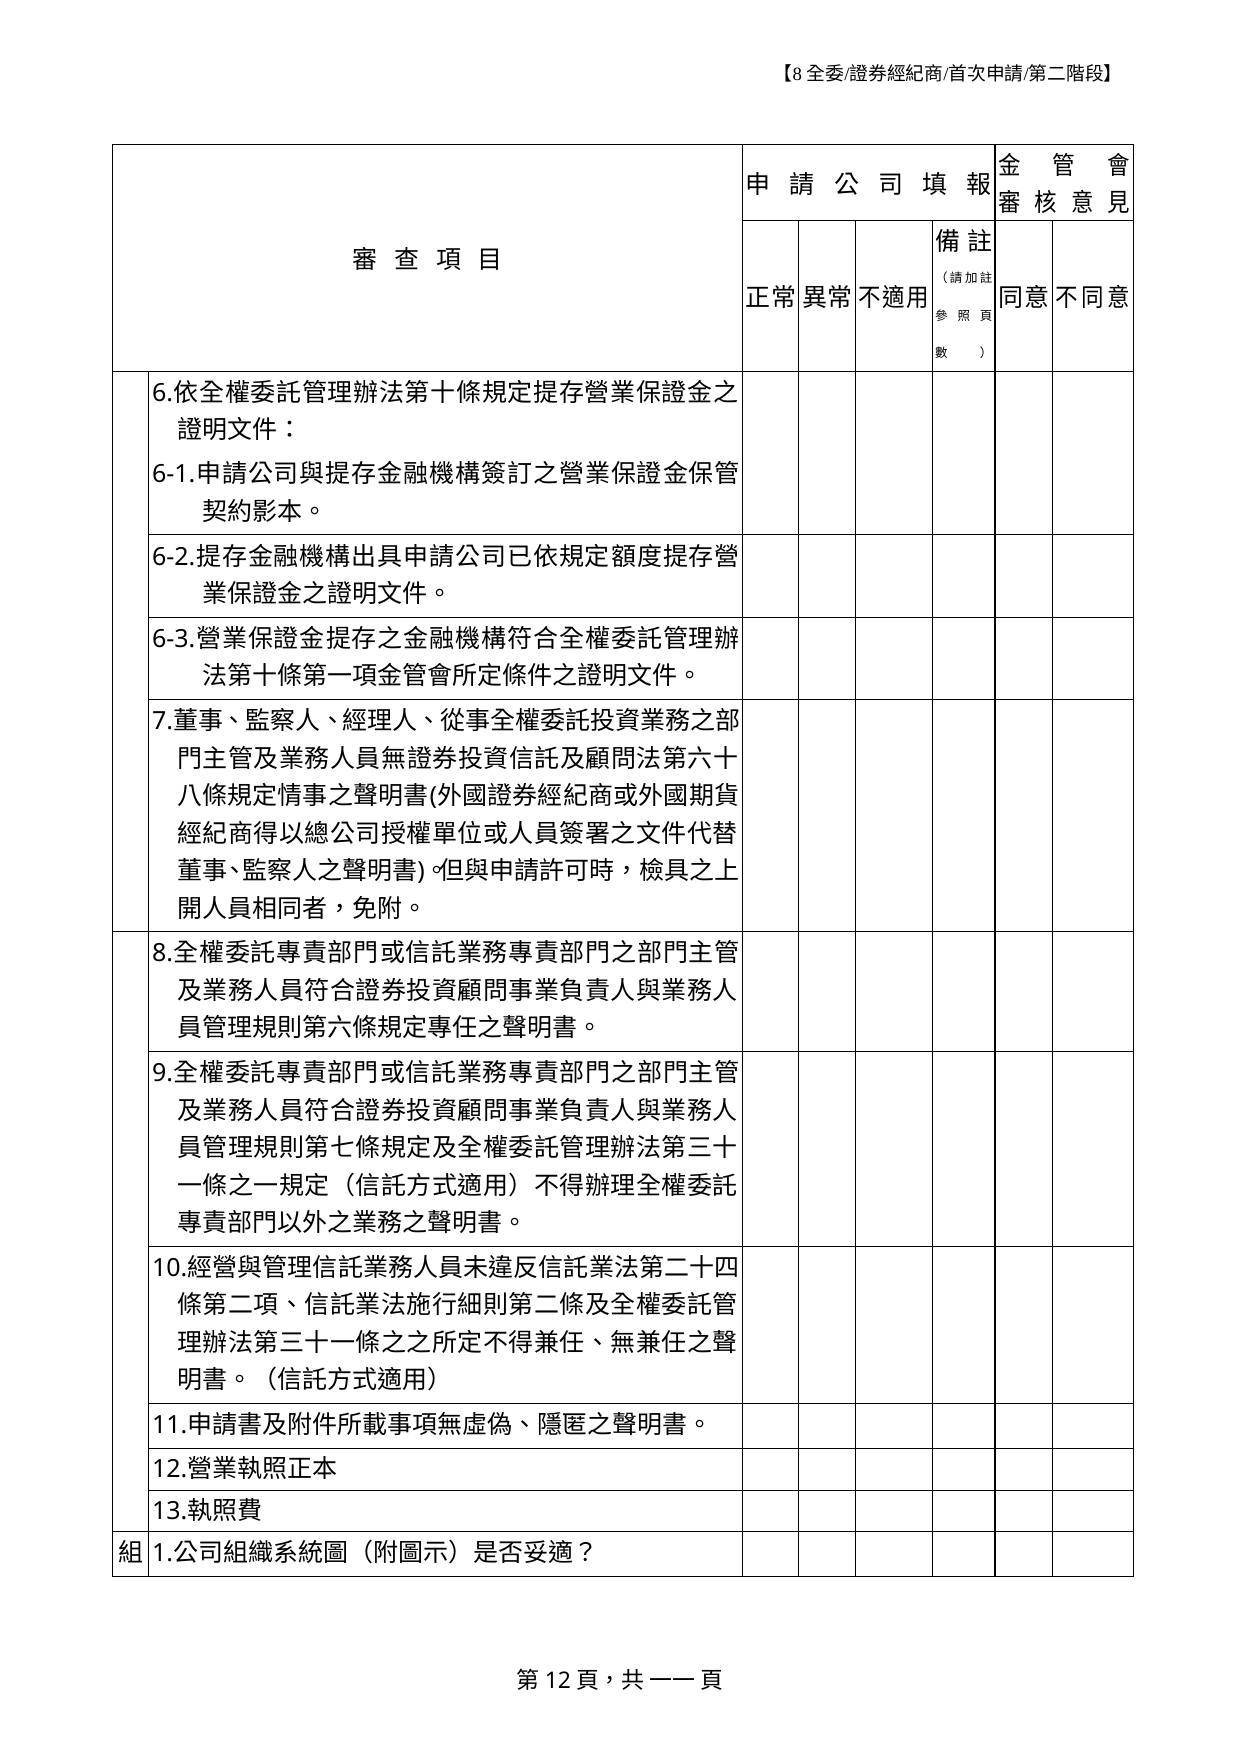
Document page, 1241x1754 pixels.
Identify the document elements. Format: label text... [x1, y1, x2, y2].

table_cell [1053, 1404, 1133, 1448]
table_cell 12.營業執照正本 [149, 1449, 742, 1489]
table_cell [933, 1052, 994, 1246]
table_cell [743, 535, 798, 617]
table_cell [933, 1532, 994, 1576]
table_cell [996, 1247, 1052, 1403]
table_cell 6-2.提存金融機構出具申請公司已依規定額度提存營業保證金之證明文件。 [149, 535, 742, 617]
table_cell [799, 1449, 855, 1489]
table_cell [996, 372, 1052, 534]
table_cell 6.依全權委託管理辦法第十條規定提存營業保證金之證明文件： 6-1.申請公司與提存金融機構簽訂之營業保證金保管契約影本。 [149, 372, 742, 534]
table_cell 同意 [996, 221, 1052, 371]
table_cell 1.公司組織系統圖（附圖示）是否妥適？ [149, 1532, 742, 1576]
table_cell [743, 700, 798, 931]
table_cell [1053, 535, 1133, 617]
table_cell [1053, 1247, 1133, 1403]
table_cell [799, 700, 855, 931]
table_cell [933, 1449, 994, 1489]
table_cell [856, 1491, 932, 1531]
table_cell [933, 1491, 994, 1531]
table_cell [743, 1491, 798, 1531]
table_cell [799, 1491, 855, 1531]
table_cell [1053, 1491, 1133, 1531]
table_cell [1053, 1052, 1133, 1246]
table_cell [856, 932, 932, 1051]
table_cell [1053, 372, 1133, 534]
table_cell 不適用 [856, 221, 932, 371]
table_cell [743, 372, 798, 534]
table_cell 正常 [743, 221, 798, 371]
table_cell [856, 1532, 932, 1576]
table_cell [996, 535, 1052, 617]
table_cell 備註（請加註參照頁數） [933, 221, 994, 371]
table_header 審 查 項 目 [113, 145, 742, 371]
table_cell [743, 1247, 798, 1403]
table_cell [856, 618, 932, 699]
table_cell [743, 618, 798, 699]
table_cell [856, 1247, 932, 1403]
table_cell 7.董事、監察人、經理人、從事全權委託投資業務之部門主管及業務人員無證券投資信託及顧問法第六十八條規定情事之聲明書(外國證券經紀商或外國期貨經紀商得以總公司授權單位或人員簽署之文件代替董事、監察人之聲明書)。但與申請許可時，檢具之上開人員相同者，免附。 [149, 700, 742, 931]
table_cell [743, 1449, 798, 1489]
table_cell [799, 1247, 855, 1403]
table_cell [933, 1404, 994, 1448]
table_cell 不同意 [1053, 221, 1133, 371]
table_cell [113, 372, 148, 931]
table_cell [856, 1449, 932, 1489]
table_header 金管會 審核意見 [996, 145, 1133, 220]
table_cell [933, 535, 994, 617]
table_header 申 請 公 司 填 報 [743, 145, 994, 220]
table_cell [856, 535, 932, 617]
table_cell 8.全權委託專責部門或信託業務專責部門之部門主管及業務人員符合證券投資顧問事業負責人與業務人員管理規則第六條規定專任之聲明書。 [149, 932, 742, 1051]
table_cell [996, 932, 1052, 1051]
table_cell [743, 1404, 798, 1448]
table_cell 9.全權委託專責部門或信託業務專責部門之部門主管及業務人員符合證券投資顧問事業負責人與業務人員管理規則第七條規定及全權委託管理辦法第三十一條之一規定（信託方式適用）不得辦理全權委託專責部門以外之業務之聲明書。 [149, 1052, 742, 1246]
table_cell [1053, 1449, 1133, 1489]
table_cell [933, 372, 994, 534]
table_cell [933, 700, 994, 931]
table_cell 組 [113, 1532, 148, 1576]
table_cell [856, 700, 932, 931]
table_cell 13.執照費 [149, 1491, 742, 1531]
table_cell [996, 1052, 1052, 1246]
table_cell [996, 1449, 1052, 1489]
table_cell [856, 1404, 932, 1448]
table_cell [933, 932, 994, 1051]
table_cell [799, 618, 855, 699]
table_cell [996, 700, 1052, 931]
table_cell [799, 932, 855, 1051]
table_cell [1053, 1532, 1133, 1576]
table_cell 10.經營與管理信託業務人員未違反信託業法第二十四條第二項、信託業法施行細則第二條及全權委託管理辦法第三十一條之之所定不得兼任、無兼任之聲明書。（信託方式適用） [149, 1247, 742, 1403]
table_cell [799, 535, 855, 617]
table_cell [933, 1247, 994, 1403]
table_cell [996, 1491, 1052, 1531]
table_cell [799, 1052, 855, 1246]
table_cell [799, 1532, 855, 1576]
table_cell [933, 618, 994, 699]
table_cell 異常 [799, 221, 855, 371]
table_cell [856, 372, 932, 534]
table_cell [799, 1404, 855, 1448]
table_cell [856, 1052, 932, 1246]
table_cell 11.申請書及附件所載事項無虛偽、隱匿之聲明書。 [149, 1404, 742, 1448]
table_cell [1053, 618, 1133, 699]
table_cell [996, 1404, 1052, 1448]
table_cell 6-3.營業保證金提存之金融機構符合全權委託管理辦法第十條第一項金管會所定條件之證明文件。 [149, 618, 742, 699]
table_cell [743, 932, 798, 1051]
table_cell [996, 618, 1052, 699]
table_cell [1053, 700, 1133, 931]
table_cell [1053, 932, 1133, 1051]
table_cell [799, 372, 855, 534]
table_cell [743, 1052, 798, 1246]
table_cell [743, 1532, 798, 1576]
table_cell [996, 1532, 1052, 1576]
table_cell [113, 932, 148, 1531]
